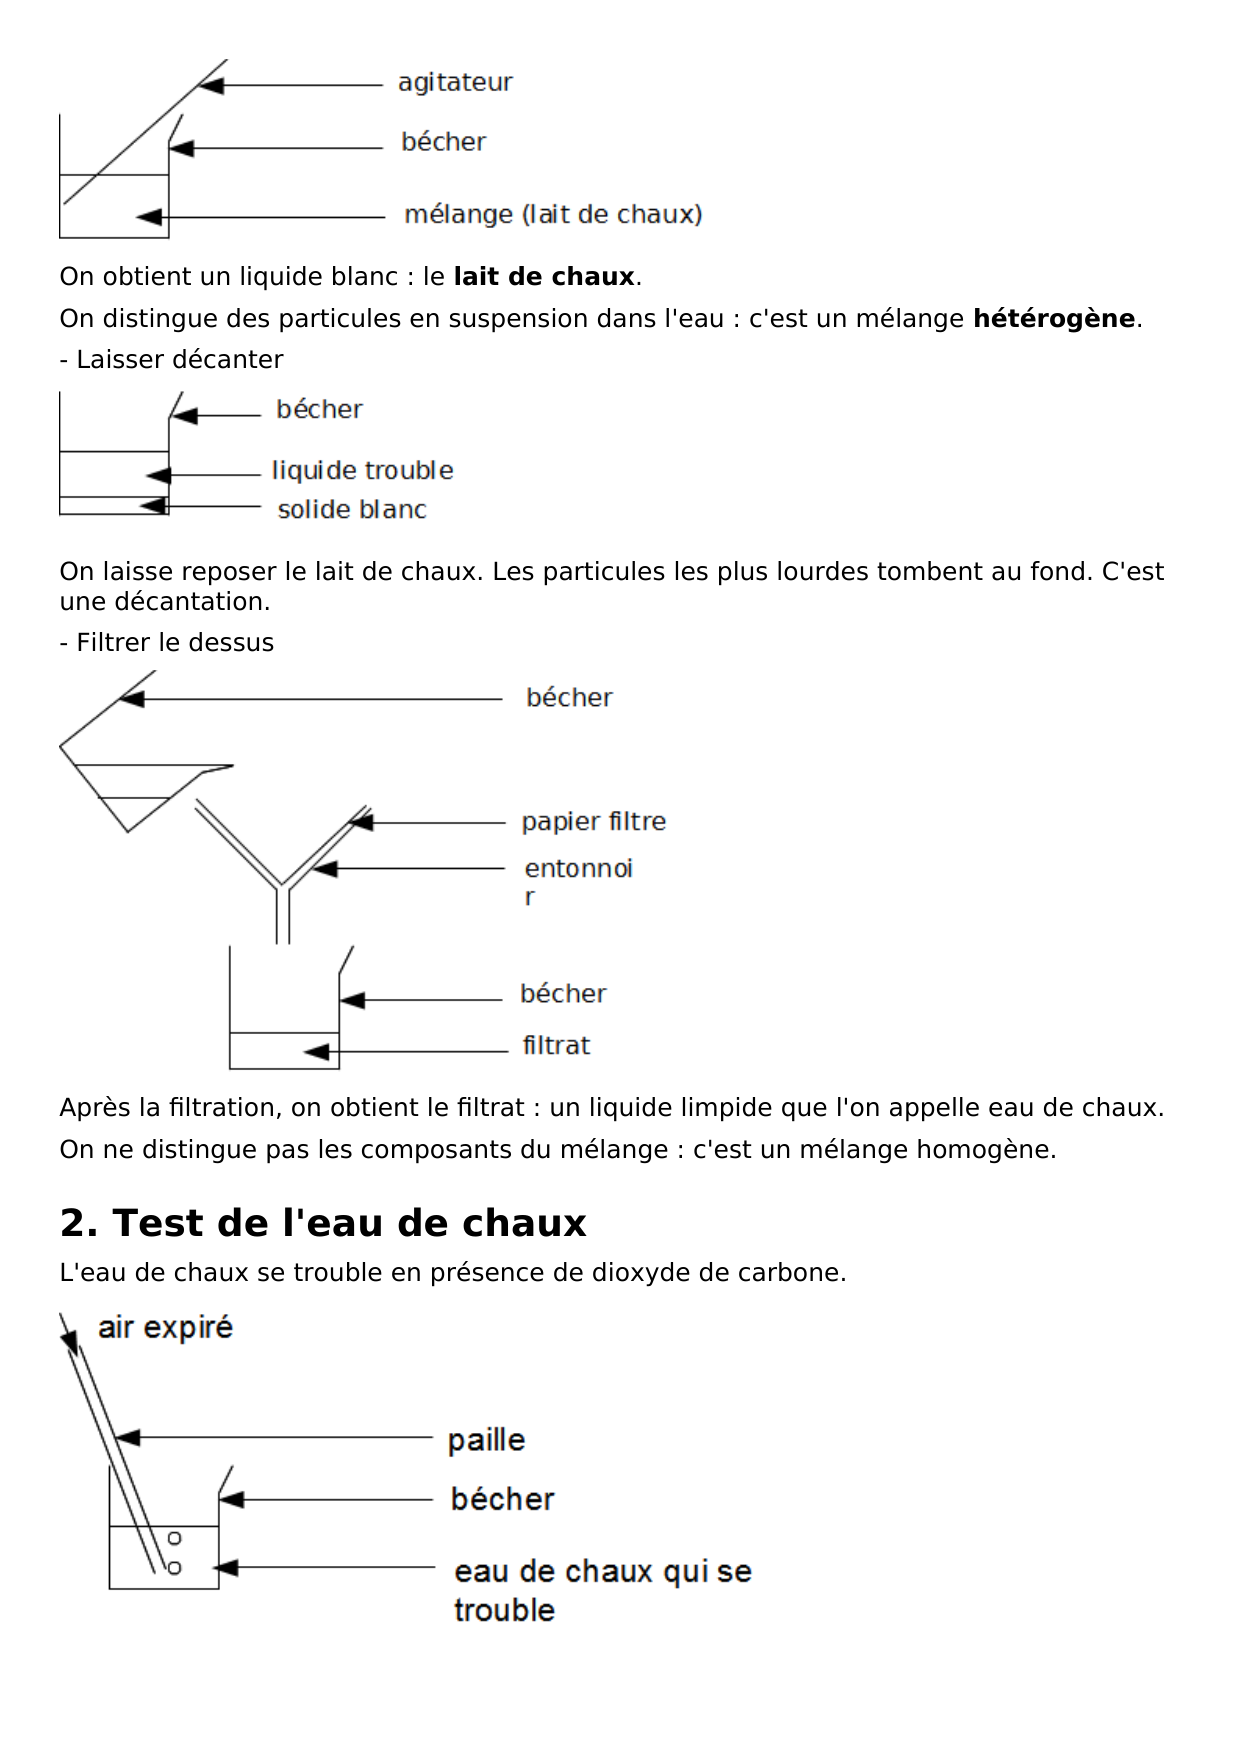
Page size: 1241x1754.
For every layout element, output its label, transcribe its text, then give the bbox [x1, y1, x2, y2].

picture [59, 387, 617, 545]
picture [59, 670, 767, 1081]
subtitle 2. Test de l'eau de chaux [59, 1202, 1181, 1245]
text On distingue des particules en suspension dans l'eau : c'est un mélange hétérogène. [59, 304, 1181, 333]
text On obtient un liquide blanc : le lait de chaux. [59, 262, 1181, 291]
text L'eau de chaux se trouble en présence de dioxyde de carbone. [59, 1258, 1181, 1287]
text Après la filtration, on obtient le filtrat : un liquide limpide que l'on appelle eau de chaux. [59, 1093, 1181, 1123]
text - Laisser décanter [59, 346, 1181, 375]
text - Filtrer le dessus [59, 628, 1181, 657]
picture [59, 1299, 792, 1637]
text On laisse reposer le lait de chaux. Les particules les plus lourdes tombent au fond. C'est une décantation. [59, 557, 1181, 616]
text On ne distingue pas les composants du mélange : c'est un mélange homogène. [59, 1135, 1181, 1164]
picture [59, 59, 742, 250]
